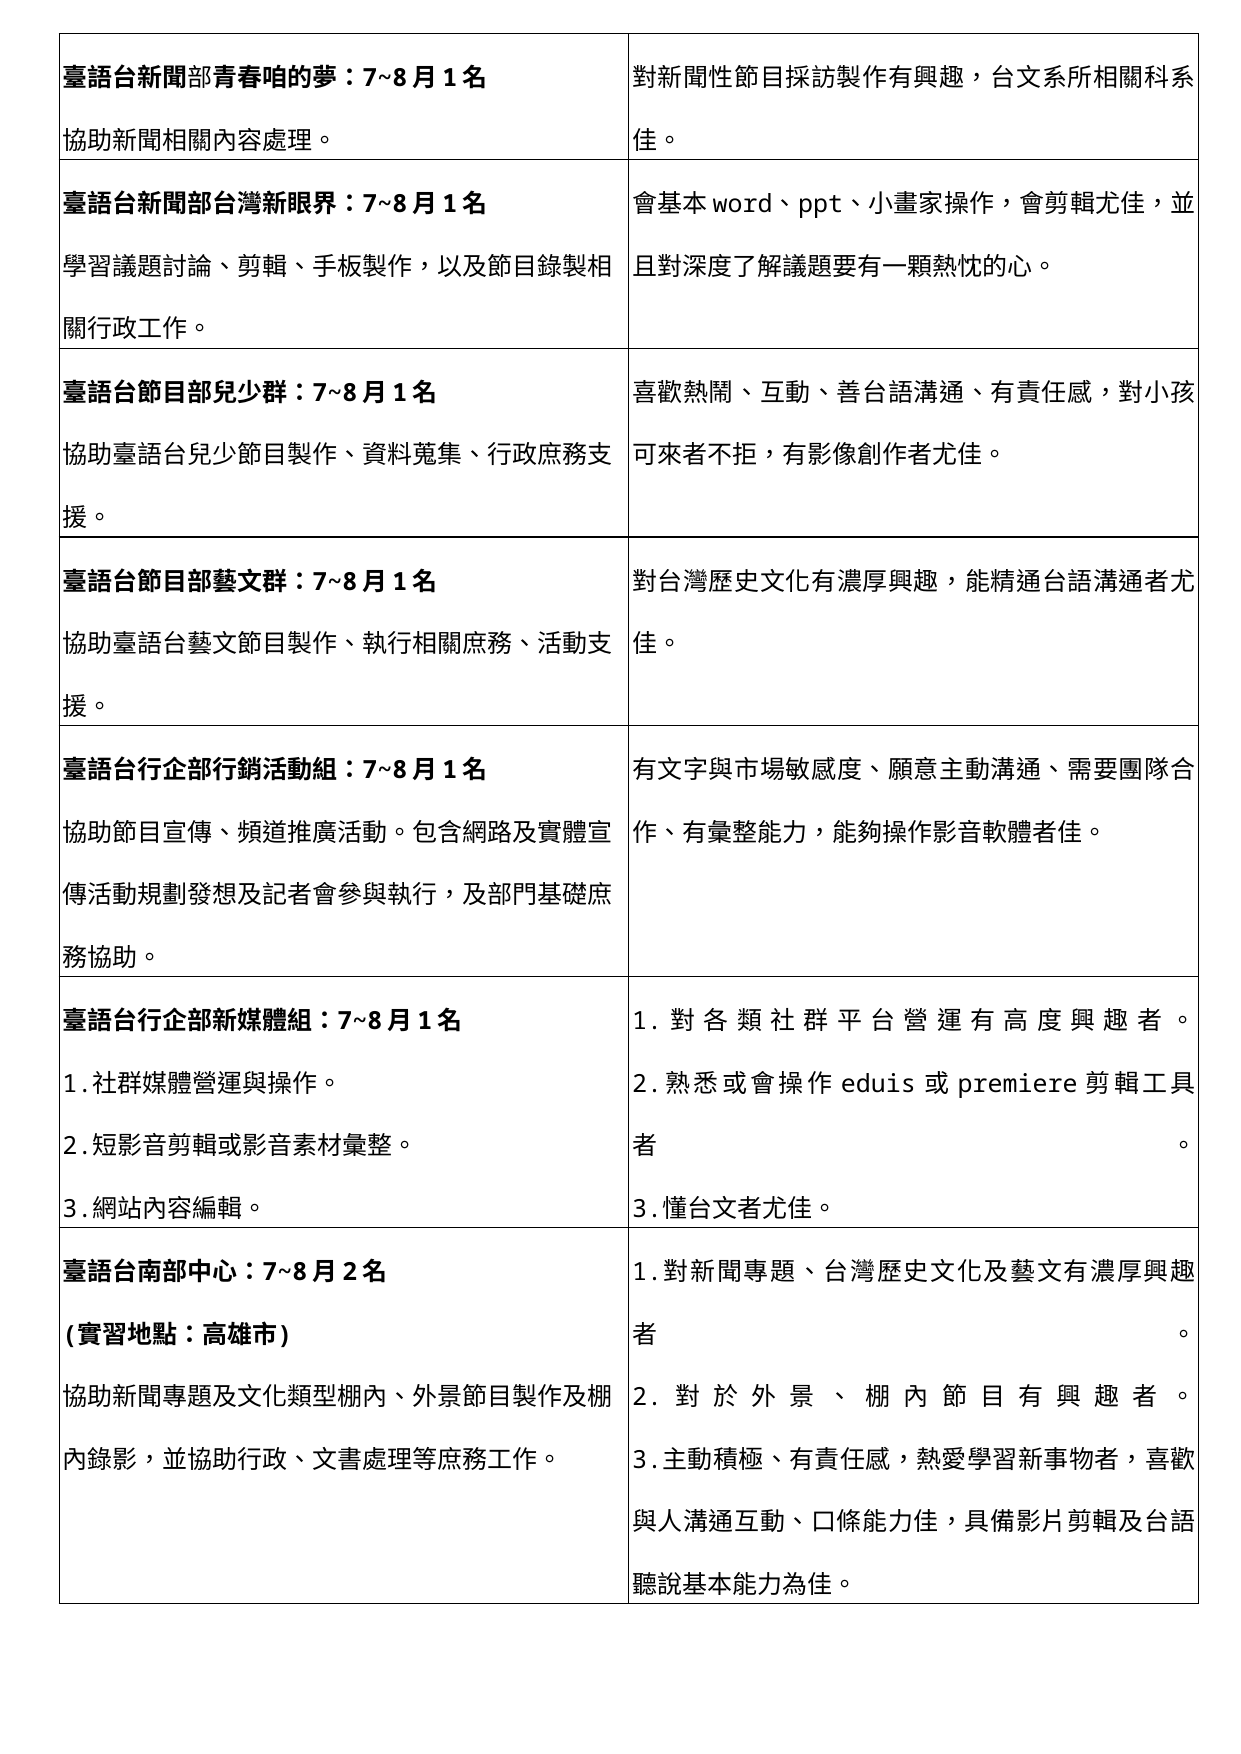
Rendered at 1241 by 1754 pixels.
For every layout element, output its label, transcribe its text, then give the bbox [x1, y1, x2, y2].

table_cell 會基本word、ppt、小畫家操作，會剪輯尤佳，並且對深度了解議題要有一顆熱忱的心。 [629, 160, 1198, 348]
table_cell 臺語台節目部兒少群：7~8月1名 協助臺語台兒少節目製作、資料蒐集、行政庶務支援。 [60, 349, 628, 536]
table_cell 臺語台節目部藝文群：7~8月1名 協助臺語台藝文節目製作、執行相關庶務、活動支援。 [60, 538, 628, 725]
table_cell 臺語台新聞部青春咱的夢：7~8月1名 協助新聞相關內容處理。 [60, 34, 628, 159]
table_cell 喜歡熱鬧、互動、善台語溝通、有責任感，對小孩可來者不拒，有影像創作者尤佳。 [629, 349, 1198, 536]
table_cell 臺語台行企部新媒體組：7~8月1名 1.社群媒體營運與操作。 2.短影音剪輯或影音素材彙整。 3.網站內容編輯。 [60, 977, 628, 1227]
table_cell 對台灣歷史文化有濃厚興趣，能精通台語溝通者尤佳。 [629, 538, 1198, 725]
table_cell 臺語台新聞部台灣新眼界：7~8月1名 學習議題討論、剪輯、手板製作，以及節目錄製相關行政工作。 [60, 160, 628, 348]
table_cell 有文字與市場敏感度、願意主動溝通、需要團隊合作、有彙整能力，能夠操作影音軟體者佳。 [629, 726, 1198, 976]
table_cell 臺語台行企部行銷活動組：7~8月1名 協助節目宣傳、頻道推廣活動。包含網路及實體宣傳活動規劃發想及記者會參與執行，及部門基礎庶務協助。 [60, 726, 628, 976]
table_cell 1.對各類社群平台營運有高度興趣者。 2.熟悉或會操作eduis或premiere剪輯工具者。 3.懂台文者尤佳。 [629, 977, 1198, 1227]
table_cell 1.對新聞專題、台灣歷史文化及藝文有濃厚興趣者。 2.對於外景、棚內節目有興趣者。 3.主動積極、有責任感，熱愛學習新事物者，喜歡與人溝通互動、口條能力佳，具備影片剪輯及台語聽說基本能力為佳。 [629, 1228, 1198, 1603]
table_cell 對新聞性節目採訪製作有興趣，台文系所相關科系佳。 [629, 34, 1198, 159]
table_cell 臺語台南部中心：7~8月2名 (實習地點：高雄市) 協助新聞專題及文化類型棚內、外景節目製作及棚內錄影，並協助行政、文書處理等庶務工作。 [60, 1228, 628, 1603]
